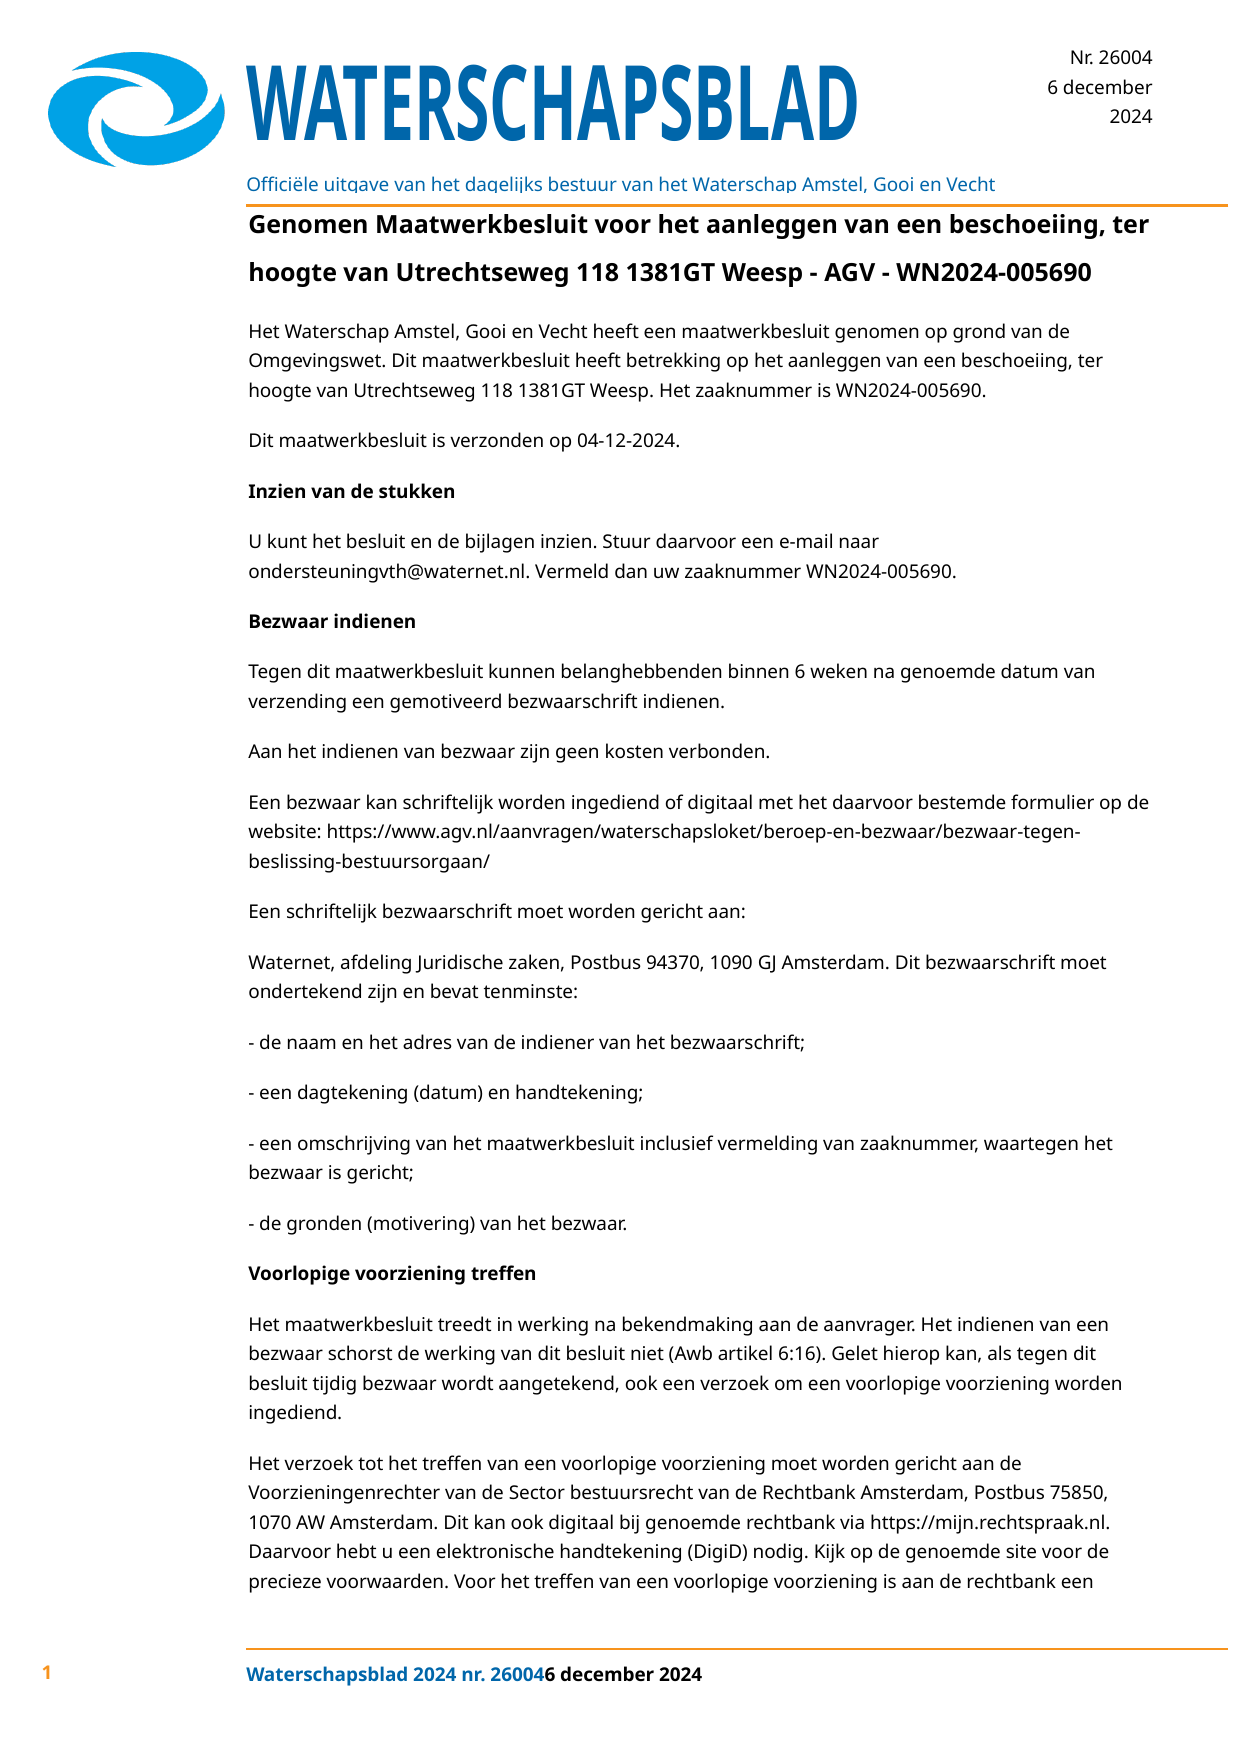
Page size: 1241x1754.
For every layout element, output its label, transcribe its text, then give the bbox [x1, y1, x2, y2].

text Waternet, afdeling Juridische zaken, Postbus 94370, 1090 GJ Amsterdam. Dit bezwaarschrift moet ondertekend zijn en bevat tenminste: [248, 949, 1152, 1004]
text U kunt het besluit en de bijlagen inzien. Stuur daarvoor een e-mail naar ondersteuningvth@waternet.nl. Vermeld dan uw zaaknummer WN2024-005690. [248, 528, 1152, 584]
text - een dagtekening (datum) en handtekening; [248, 1079, 1152, 1105]
text Bezwaar indienen [248, 608, 1152, 634]
text - de gronden (motivering) van het bezwaar. [248, 1210, 1152, 1236]
text Aan het indienen van bezwaar zijn geen kosten verbonden. [248, 739, 1152, 764]
text Genomen Maatwerkbesluit voor het aanleggen van een beschoeiing, ter hoogte van Utrechtseweg 118 1381GT Weesp - AGV - WN2024-005690 [248, 207, 1152, 288]
text Een bezwaar kan schriftelijk worden ingediend of digitaal met het daarvoor bestemde formulier op de website: https://www.agv.nl/aanvragen/waterschapsloket/beroep-en-bezwaar/bezwaar-tegen-beslissing-bestuursorgaan/ [248, 789, 1152, 874]
text Het maatwerkbesluit treedt in werking na bekendmaking aan de aanvrager. Het indienen van een bezwaar schorst de werking van dit besluit niet (Awb artikel 6:16). Gelet hierop kan, als tegen dit besluit tijdig bezwaar wordt aangetekend, ook een verzoek om een voorlopige voorziening worden ingediend. [248, 1311, 1152, 1425]
text Het verzoek tot het treffen van een voorlopige voorziening moet worden gericht aan de Voorzieningenrechter van de Sector bestuursrecht van de Rechtbank Amsterdam, Postbus 75850, 1070 AW Amsterdam. Dit kan ook digitaal bij genoemde rechtbank via https://mijn.rechtspraak.nl. Daarvoor hebt u een elektronische handtekening (DigiD) nodig. Kijk op de genoemde site voor de precieze voorwaarden. Voor het treffen van een voorlopige voorziening is aan de rechtbank een [248, 1450, 1152, 1594]
text Het Waterschap Amstel, Gooi en Vecht heeft een maatwerkbesluit genomen op grond van de Omgevingswet. Dit maatwerkbesluit heeft betrekking op het aanleggen van een beschoeiing, ter hoogte van Utrechtseweg 118 1381GT Weesp. Het zaaknummer is WN2024-005690. [248, 318, 1152, 403]
text - de naam en het adres van de indiener van het bezwaarschrift; [248, 1029, 1152, 1055]
text Voorlopige voorziening treffen [248, 1260, 1152, 1286]
text Inzien van de stukken [248, 478, 1152, 504]
picture [41, 47, 231, 172]
text Dit maatwerkbesluit is verzonden op 04-12-2024. [248, 427, 1152, 453]
text Tegen dit maatwerkbesluit kunnen belanghebbenden binnen 6 weken na genoemde datum van verzending een gemotiveerd bezwaarschrift indienen. [248, 659, 1152, 714]
text - een omschrijving van het maatwerkbesluit inclusief vermelding van zaaknummer, waartegen het bezwaar is gericht; [248, 1130, 1152, 1185]
text Een schriftelijk bezwaarschrift moet worden gericht aan: [248, 899, 1152, 924]
